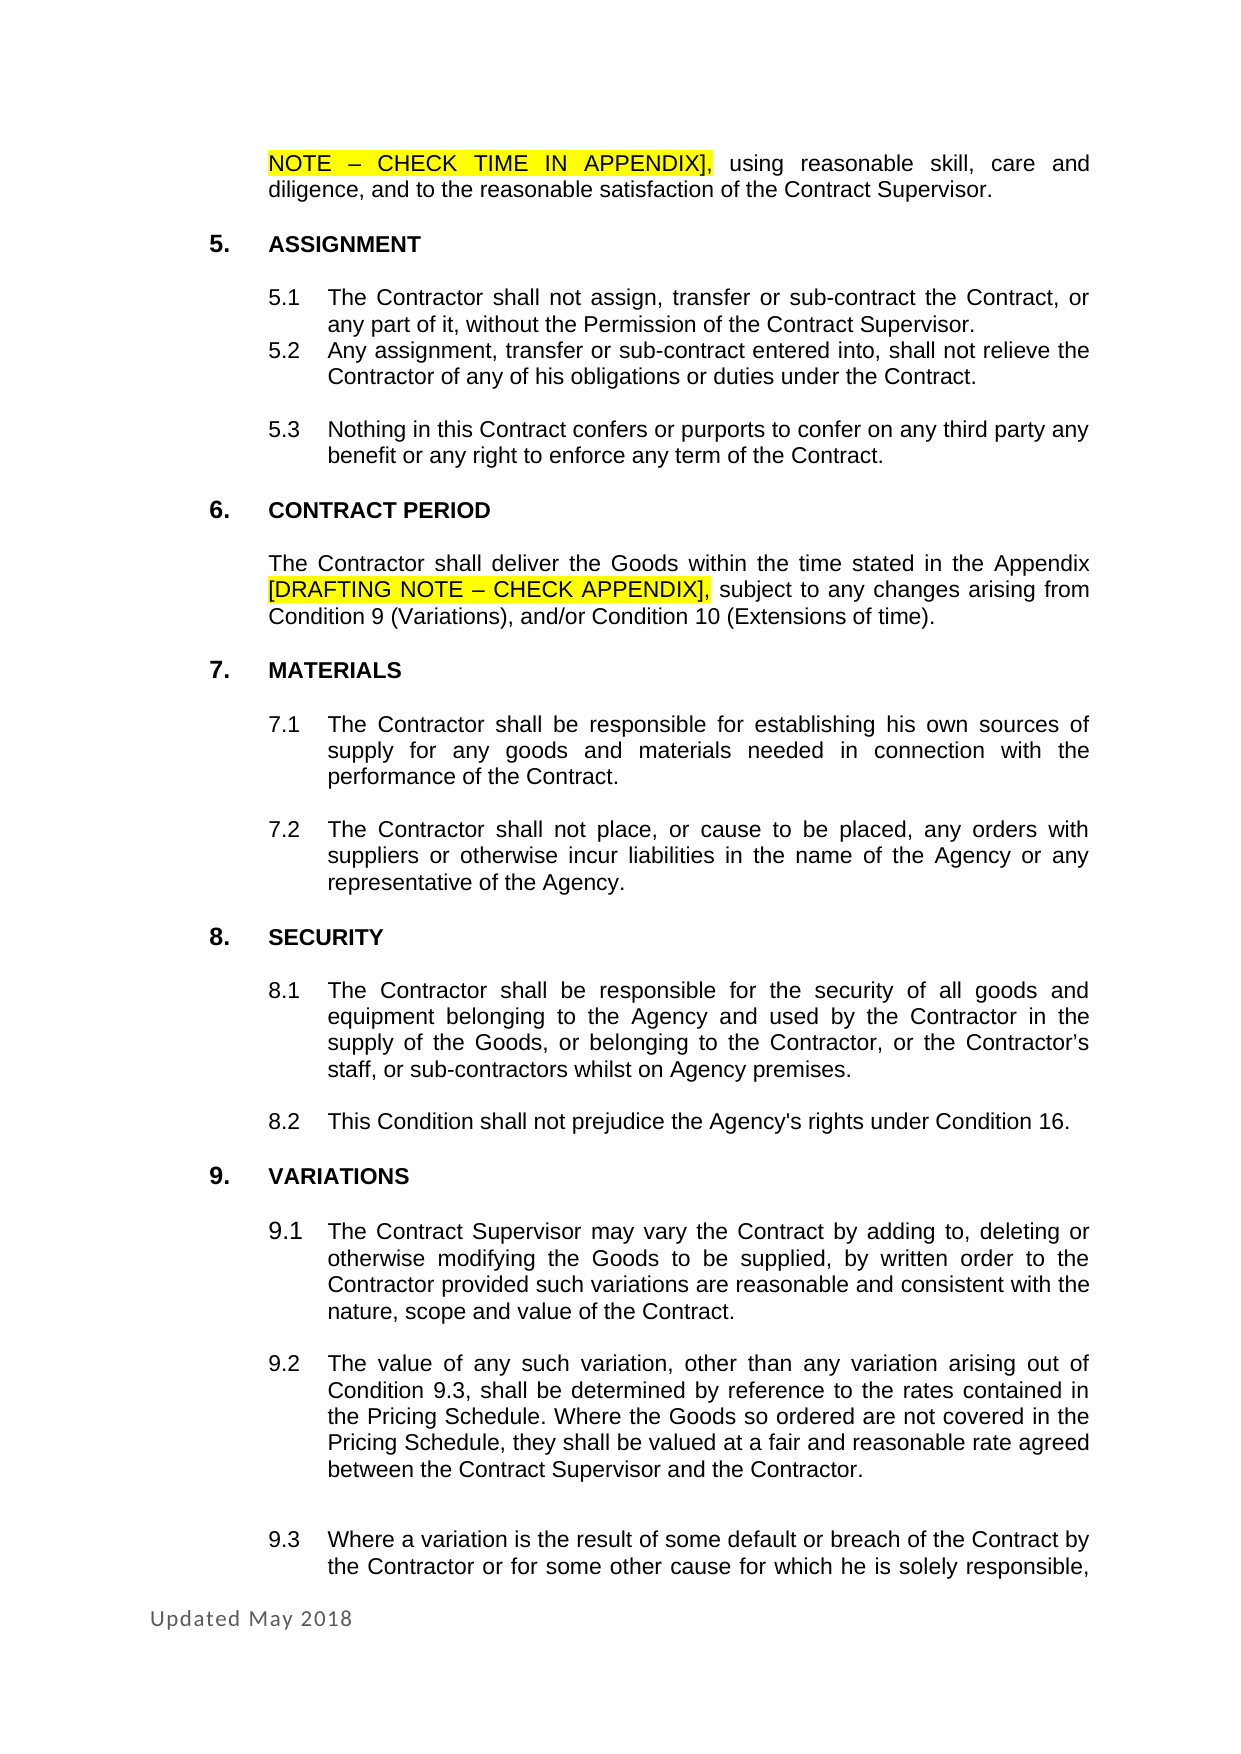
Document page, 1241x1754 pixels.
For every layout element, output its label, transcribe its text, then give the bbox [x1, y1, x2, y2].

list ASSIGNMENT [209, 229, 1090, 258]
list The value of any such variation, other than any variation arising out of Condition 9.3, shall be determined by reference to the rates contained in the Pricing Schedule. Where the Goods so ordered are not covered in the Pricing Schedule, they shall be valued at a fair and reasonable rate agreed between the Contract Supervisor and the Contractor. [268, 1350, 1090, 1482]
list This Condition shall not prejudice the Agency's rights under Condition 16. [268, 1108, 1090, 1135]
list The Contractor shall not place, or cause to be placed, any orders with suppliers or otherwise incur liabilities in the name of the Agency or any representative of the Agency. [268, 816, 1090, 895]
list CONTRACT PERIOD [209, 495, 1090, 524]
list Nothing in this Contract confers or purports to confer on any third party any benefit or any right to enforce any term of the Contract. [268, 416, 1090, 469]
list The Contractor shall be responsible for the security of all goods and equipment belonging to the Agency and used by the Contractor in the supply of the Goods, or belonging to the Contractor, or the Contractor’s staff, or sub-contractors whilst on Agency premises. [268, 977, 1090, 1082]
list MATERIALS [209, 656, 1090, 684]
list Where a variation is the result of some default or breach of the Contract by the Contractor or for some other cause for which he is solely responsible, [268, 1526, 1090, 1579]
list Any assignment, transfer or sub-contract entered into, shall not relieve the Contractor of any of his obligations or duties under the Contract. [268, 337, 1090, 389]
list The Contractor shall not assign, transfer or sub-contract the Contract, or any part of it, without the Permission of the Contract Supervisor. [268, 284, 1090, 337]
list VARIATIONS [209, 1161, 1090, 1190]
list The Contract Supervisor may vary the Contract by adding to, deleting or otherwise modifying the Goods to be supplied, by written order to the Contractor provided such variations are reasonable and consistent with the nature, scope and value of the Contract. [268, 1216, 1090, 1324]
list NOTE – CHECK TIME IN APPENDIX], using reasonable skill, care and diligence, and to the reasonable satisfaction of the Contract Supervisor. [268, 150, 1090, 203]
list The Contractor shall be responsible for establishing his own sources of supply for any goods and materials needed in connection with the performance of the Contract. [268, 711, 1090, 790]
list SECURITY [209, 921, 1090, 950]
list The Contractor shall deliver the Goods within the time stated in the Appendix [DRAFTING NOTE – CHECK APPENDIX], subject to any changes arising from Condition 9 (Variations), and/or Condition 10 (Extensions of time). [268, 550, 1090, 629]
